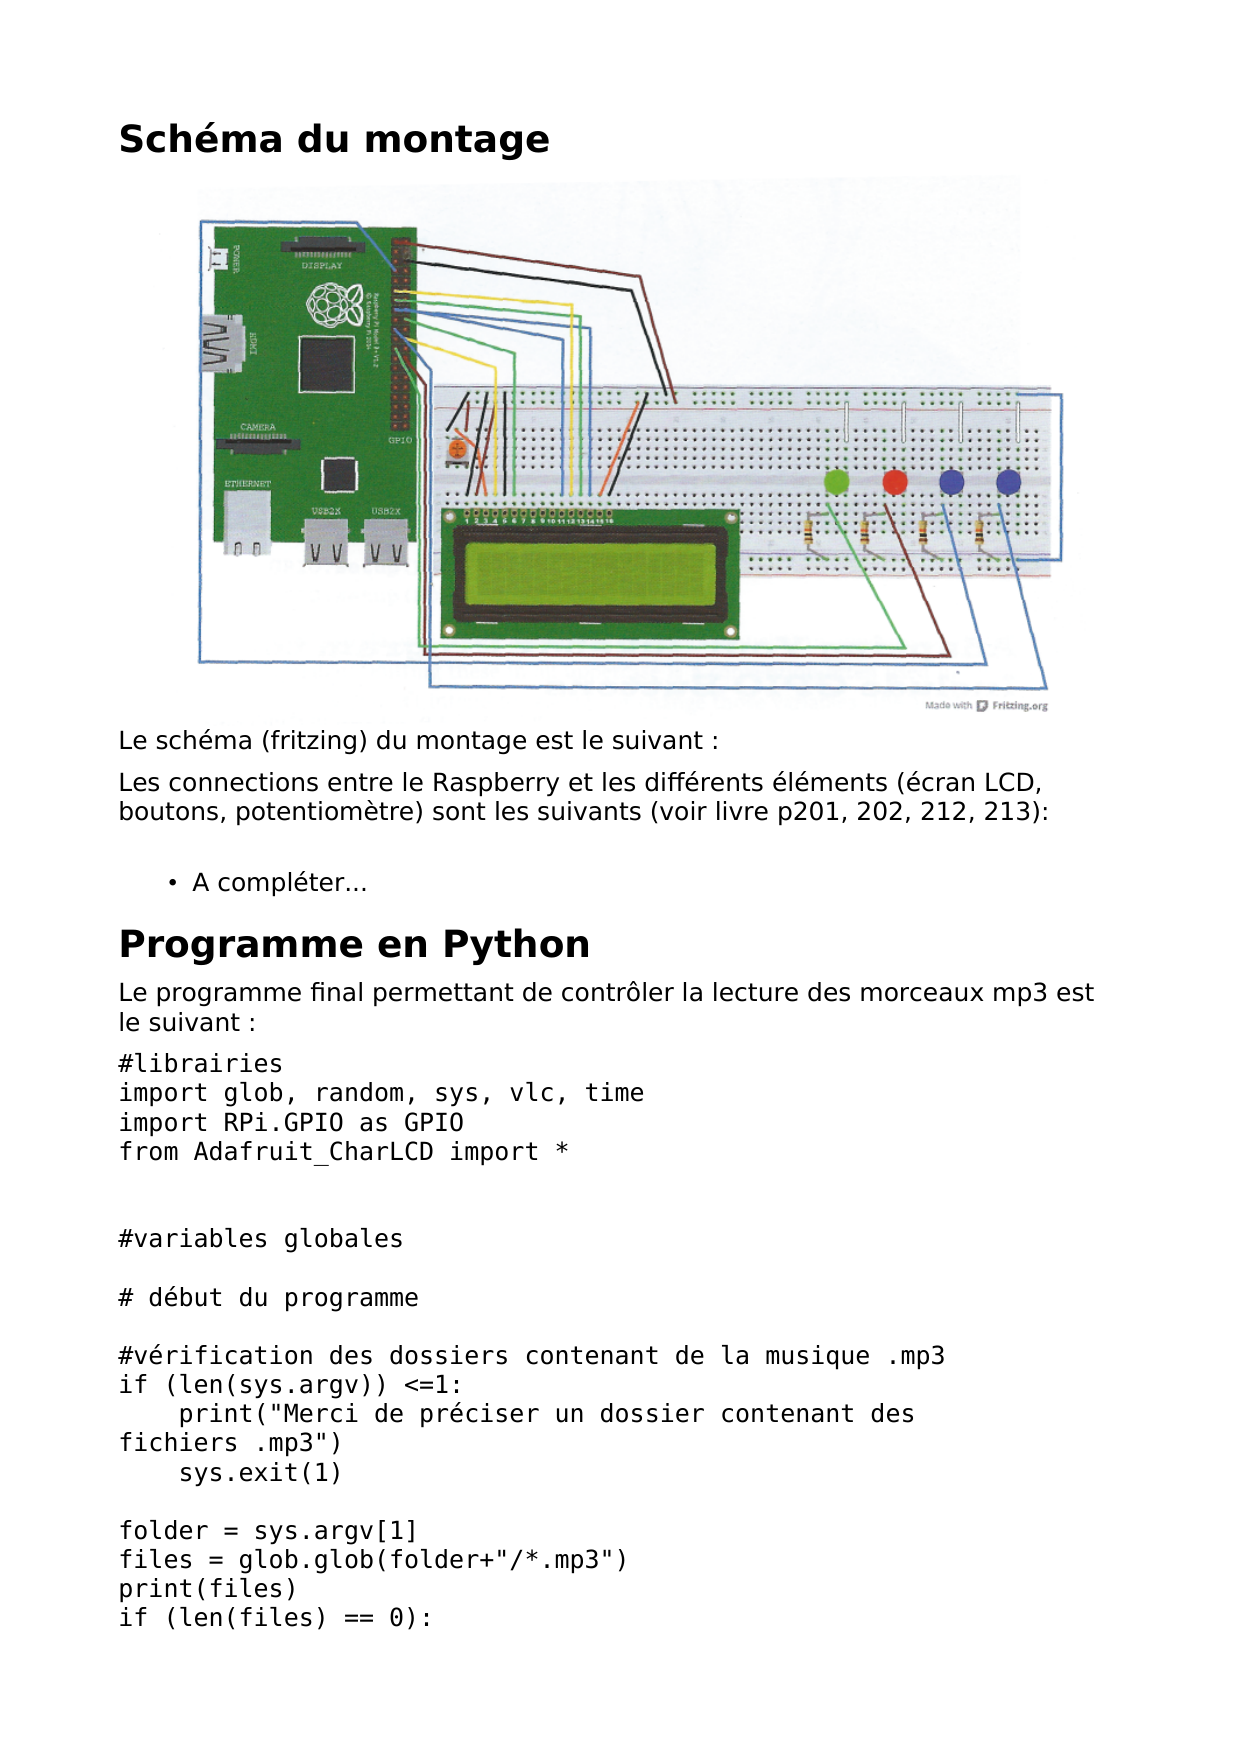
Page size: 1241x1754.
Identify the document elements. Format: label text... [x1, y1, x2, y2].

text #librairies import glob, random, sys, vlc, time import RPi.GPIO as GPIO from Adafruit_CharLCD import * #variables globales # début du programme #vérification des dossiers contenant de la musique .mp3 if (len(sys.argv)) <=1: print("Merci de préciser un dossier contenant des fichiers .mp3") sys.exit(1) folder = sys.argv[1] files = glob.glob(folder+"/*.mp3") print(files) if (len(files) == 0): [118, 1049, 1122, 1633]
picture [151, 174, 1089, 727]
subtitle Schéma du montage [118, 118, 1122, 162]
subtitle Programme en Python [118, 922, 1122, 966]
text Les connections entre le Raspberry et les différents éléments (écran LCD, boutons, potentiomètre) sont les suivants (voir livre p201, 202, 212, 213): [118, 768, 1122, 826]
text Le schéma (fritzing) du montage est le suivant : [118, 174, 1122, 756]
text Le programme final permettant de contrôler la lecture des morceaux mp3 est le suivant : [118, 979, 1122, 1037]
list A compléter... [177, 868, 1122, 897]
